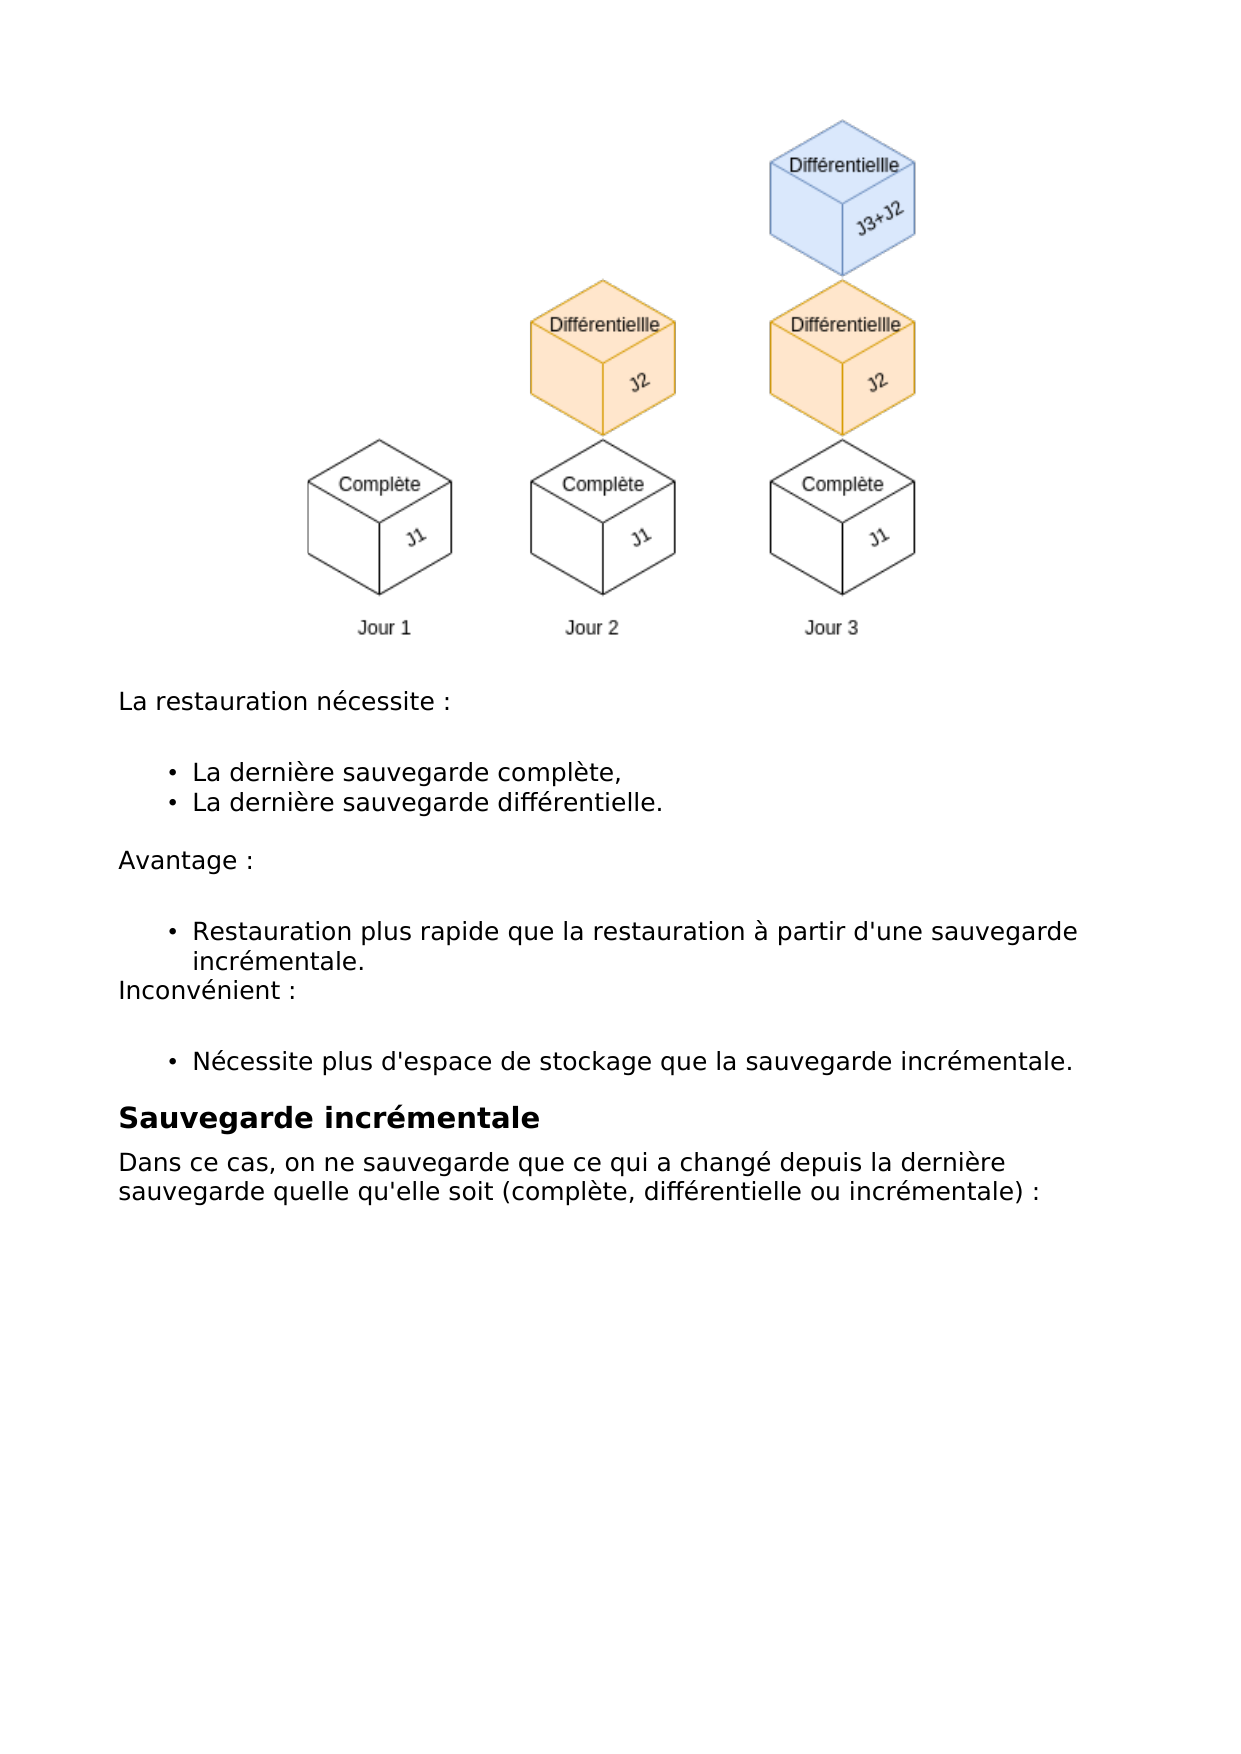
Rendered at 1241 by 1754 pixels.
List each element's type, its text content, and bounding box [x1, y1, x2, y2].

list Restauration plus rapide que la restauration à partir d'une sauvegarde incrémentale. [177, 918, 1122, 976]
list Nécessite plus d'espace de stockage que la sauvegarde incrémentale. [177, 1047, 1122, 1076]
text Inconvénient : [118, 976, 1122, 1005]
subtitle Sauvegarde incrémentale [118, 1101, 1122, 1135]
list La dernière sauvegarde complète, [177, 759, 1122, 788]
text Dans ce cas, on ne sauvegarde que ce qui a changé depuis la dernière sauvegarde quelle qu'elle soit (complète, différentielle ou incrémentale) : [118, 1148, 1122, 1206]
text Avantage : [118, 846, 1122, 876]
list La dernière sauvegarde différentielle. [177, 788, 1122, 817]
picture [307, 118, 933, 646]
text La restauration nécessite : [118, 687, 1122, 717]
